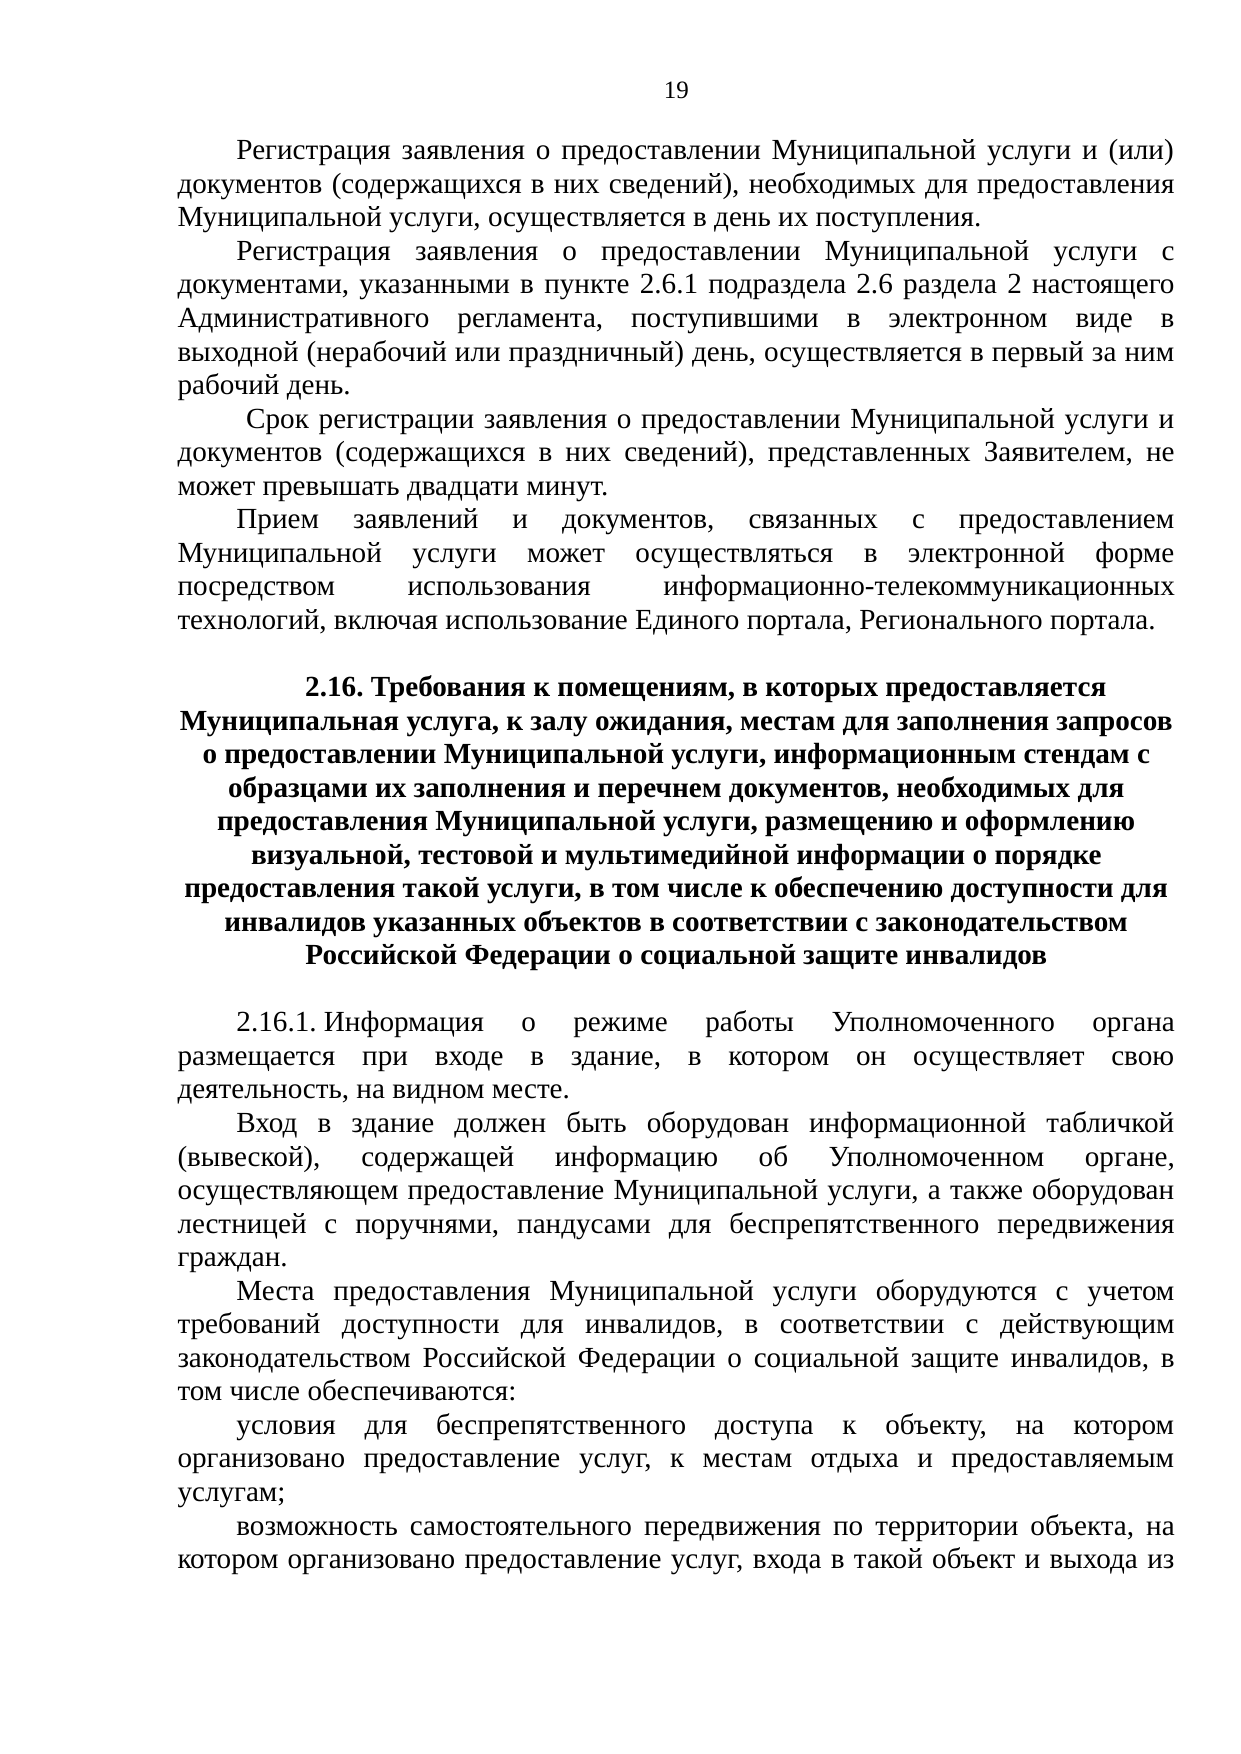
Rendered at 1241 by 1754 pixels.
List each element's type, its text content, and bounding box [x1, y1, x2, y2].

text Места предоставления Муниципальной услуги оборудуются с учетом требований доступности для инвалидов, в соответствии с действующим законодательством Российской Федерации о социальной защите инвалидов, в том числе обеспечиваются: [177, 1273, 1175, 1407]
text условия для беспрепятственного доступа к объекту, на котором организовано предоставление услуг, к местам отдыха и предоставляемым услугам; [177, 1407, 1175, 1508]
text 2.16. Требования к помещениям, в которых предоставляется Муниципальная услуга, к залу ожидания, местам для заполнения запросов о предоставлении Муниципальной услуги, информационным стендам с образцами их заполнения и перечнем документов, необходимых для предоставления Муниципальной услуги, размещению и оформлению визуальной, тестовой и мультимедийной информации о порядке предоставления такой услуги, в том числе к обеспечению доступности для инвалидов указанных объектов в соответствии с законодательством Российской Федерации о социальной защите инвалидов [177, 669, 1175, 971]
text Прием заявлений и документов, связанных с предоставлением Муниципальной услуги может осуществляться в электронной форме посредством использования информационно-телекоммуникационных технологий, включая использование Единого портала, Регионального портала. [177, 501, 1175, 636]
text Регистрация заявления о предоставлении Муниципальной услуги и (или) документов (содержащихся в них сведений), необходимых для предоставления Муниципальной услуги, осуществляется в день их поступления. [177, 132, 1175, 233]
text возможность самостоятельного передвижения по территории объекта, на котором организовано предоставление услуг, входа в такой объект и выхода из [177, 1508, 1175, 1575]
text Регистрация заявления о предоставлении Муниципальной услуги с документами, указанными в пункте 2.6.1 подраздела 2.6 раздела 2 настоящего Административного регламента, поступившими в электронном виде в выходной (нерабочий или праздничный) день, осуществляется в первый за ним рабочий день. [177, 233, 1175, 401]
text Вход в здание должен быть оборудован информационной табличкой (вывеской), содержащей информацию об Уполномоченном органе, осуществляющем предоставление Муниципальной услуги, а также оборудован лестницей с поручнями, пандусами для беспрепятственного передвижения граждан. [177, 1105, 1175, 1273]
text Срок регистрации заявления о предоставлении Муниципальной услуги и документов (содержащихся в них сведений), представленных Заявителем, не может превышать двадцати минут. [177, 401, 1175, 501]
text 2.16.1. Информация о режиме работы Уполномоченного органа размещается при входе в здание, в котором он осуществляет свою деятельность, на видном месте. [177, 1004, 1175, 1105]
